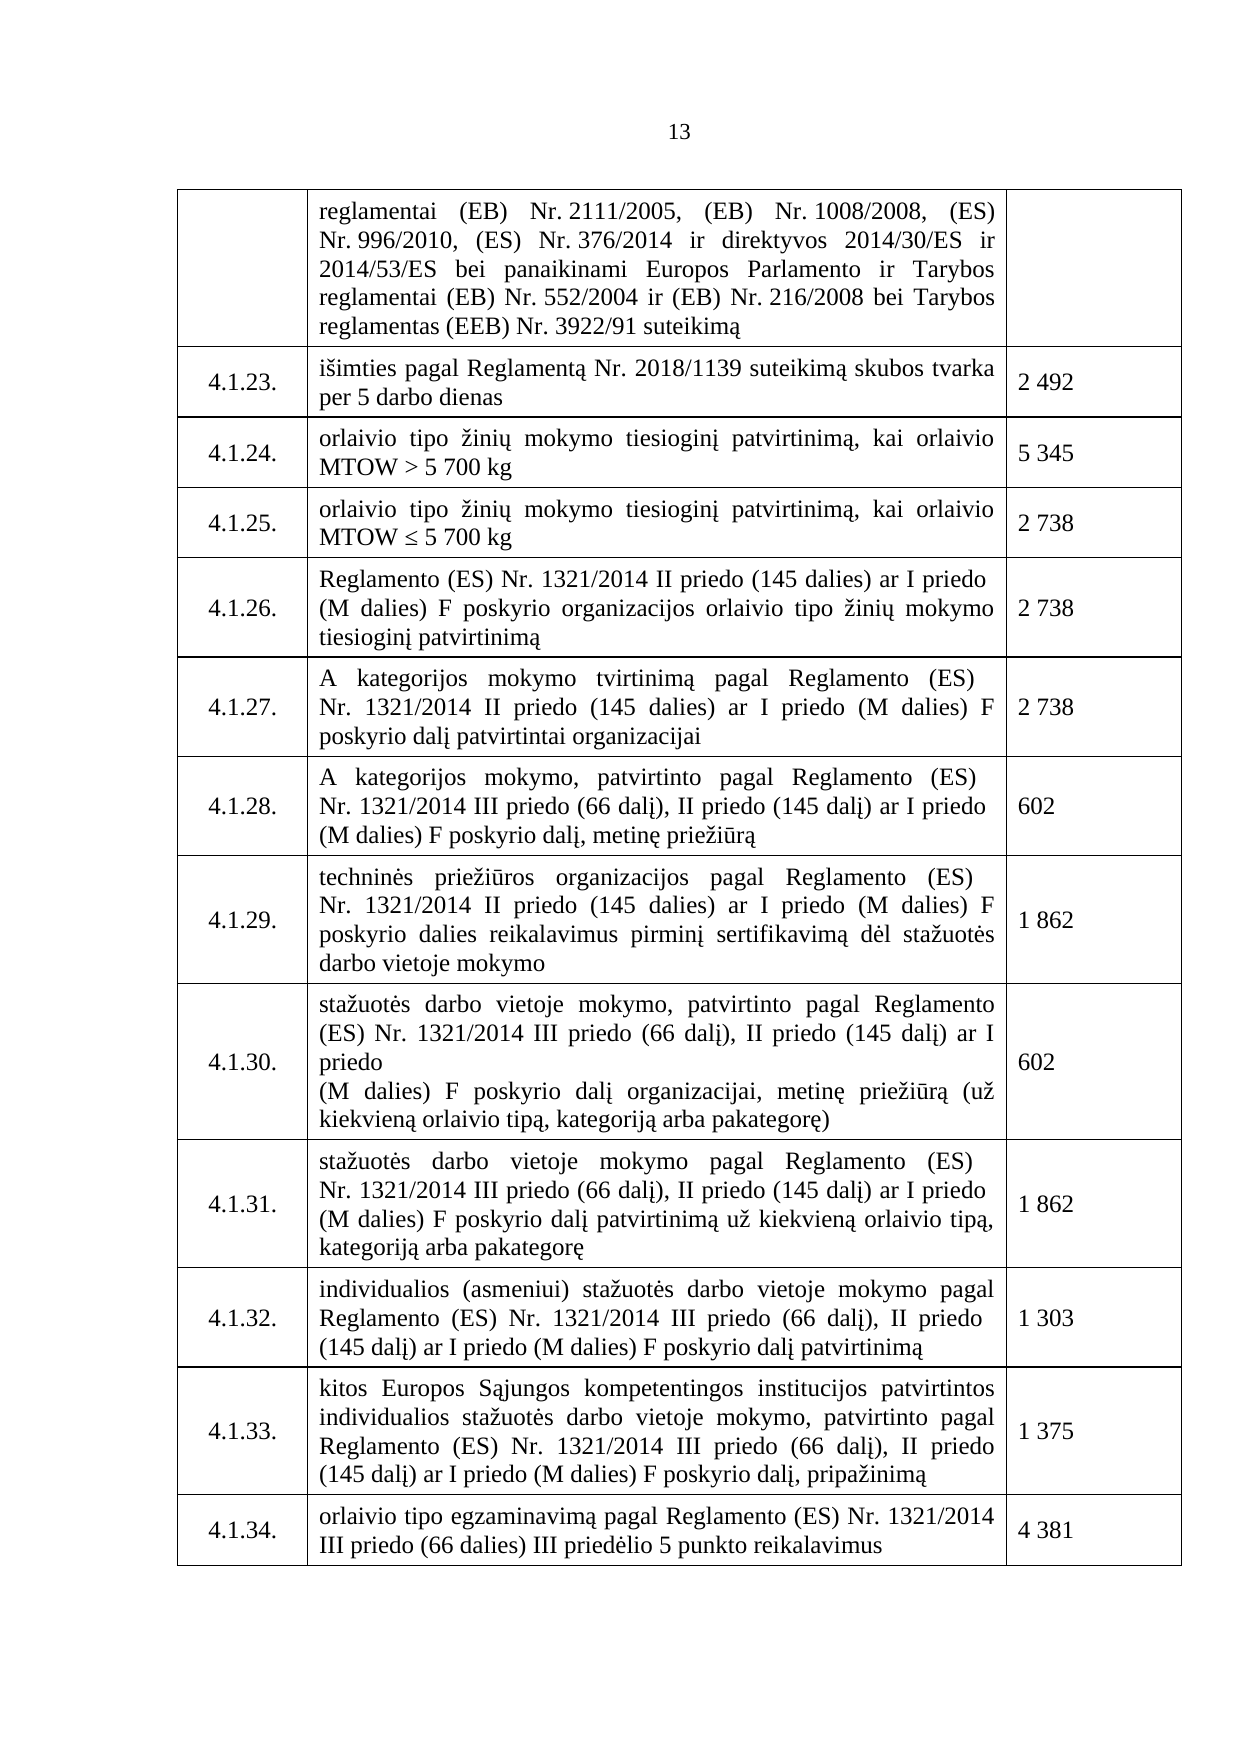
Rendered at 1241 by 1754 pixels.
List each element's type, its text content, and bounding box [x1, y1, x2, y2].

table_cell 4.1.34. [178, 1495, 307, 1565]
table_cell 2 738 [1007, 488, 1181, 557]
table_cell A kategorijos mokymo, patvirtinto pagal Reglamento (ES) Nr. 1321/2014 III priedo (66 dalį), II priedo (145 dalį) ar I priedo (M dalies) F poskyrio dalį, metinę priežiūrą [308, 757, 1006, 855]
table_cell 4.1.29. [178, 856, 307, 983]
table_cell techninės priežiūros organizacijos pagal Reglamento (ES) Nr. 1321/2014 II priedo (145 dalies) ar I priedo (M dalies) F poskyrio dalies reikalavimus pirminį sertifikavimą dėl stažuotės darbo vietoje mokymo [308, 856, 1006, 983]
table_cell 4.1.27. [178, 658, 307, 756]
table_cell Reglamento (ES) Nr. 1321/2014 II priedo (145 dalies) ar I priedo (M dalies) F poskyrio organizacijos orlaivio tipo žinių mokymo tiesioginį patvirtinimą [308, 558, 1006, 656]
table_cell 4.1.33. [178, 1368, 307, 1494]
table_cell 4.1.31. [178, 1140, 307, 1267]
table_cell 4.1.26. [178, 558, 307, 656]
table_cell 4.1.23. [178, 347, 307, 416]
table_cell stažuotės darbo vietoje mokymo, patvirtinto pagal Reglamento (ES) Nr. 1321/2014 III priedo (66 dalį), II priedo (145 dalį) ar I priedo (M dalies) F poskyrio dalį organizacijai, metinę priežiūrą (už kiekvieną orlaivio tipą, kategoriją arba pakategorę) [308, 984, 1006, 1139]
table_cell 2 492 [1007, 347, 1181, 416]
table_cell orlaivio tipo žinių mokymo tiesioginį patvirtinimą, kai orlaivio MTOW ≤ 5 700 kg [308, 488, 1006, 557]
table_cell 4.1.30. [178, 984, 307, 1139]
table_cell orlaivio tipo žinių mokymo tiesioginį patvirtinimą, kai orlaivio MTOW > 5 700 kg [308, 418, 1006, 487]
table_cell 4.1.25. [178, 488, 307, 557]
table_cell išimties pagal Reglamentą Nr. 2018/1139 suteikimą skubos tvarka per 5 darbo dienas [308, 347, 1006, 416]
table_cell A kategorijos mokymo tvirtinimą pagal Reglamento (ES) Nr. 1321/2014 II priedo (145 dalies) ar I priedo (M dalies) F poskyrio dalį patvirtintai organizacijai [308, 658, 1006, 756]
table_cell 1 862 [1007, 1140, 1181, 1267]
table_cell individualios (asmeniui) stažuotės darbo vietoje mokymo pagal Reglamento (ES) Nr. 1321/2014 III priedo (66 dalį), II priedo (145 dalį) ar I priedo (M dalies) F poskyrio dalį patvirtinimą [308, 1268, 1006, 1366]
table_cell 1 862 [1007, 856, 1181, 983]
table_cell 1 375 [1007, 1368, 1181, 1494]
table_cell 1 303 [1007, 1268, 1181, 1366]
table_cell 4.1.28. [178, 757, 307, 855]
table_cell 602 [1007, 757, 1181, 855]
table_cell 4.1.24. [178, 418, 307, 487]
table_cell [1007, 190, 1181, 346]
table_cell 2 738 [1007, 558, 1181, 656]
table_cell reglamentai (EB) Nr. 2111/2005, (EB) Nr. 1008/2008, (ES) Nr. 996/2010, (ES) Nr. 376/2014 ir direktyvos 2014/30/ES ir 2014/53/ES bei panaikinami Europos Parlamento ir Tarybos reglamentai (EB) Nr. 552/2004 ir (EB) Nr. 216/2008 bei Tarybos reglamentas (EEB) Nr. 3922/91 suteikimą [308, 190, 1006, 346]
table_cell 4.1.32. [178, 1268, 307, 1366]
table_cell stažuotės darbo vietoje mokymo pagal Reglamento (ES) Nr. 1321/2014 III priedo (66 dalį), II priedo (145 dalį) ar I priedo (M dalies) F poskyrio dalį patvirtinimą už kiekvieną orlaivio tipą, kategoriją arba pakategorę [308, 1140, 1006, 1267]
table_cell kitos Europos Sąjungos kompetentingos institucijos patvirtintos individualios stažuotės darbo vietoje mokymo, patvirtinto pagal Reglamento (ES) Nr. 1321/2014 III priedo (66 dalį), II priedo (145 dalį) ar I priedo (M dalies) F poskyrio dalį, pripažinimą [308, 1368, 1006, 1494]
table_cell 2 738 [1007, 658, 1181, 756]
table_cell orlaivio tipo egzaminavimą pagal Reglamento (ES) Nr. 1321/2014 III priedo (66 dalies) III priedėlio 5 punkto reikalavimus [308, 1495, 1006, 1565]
table_cell 5 345 [1007, 418, 1181, 487]
table_cell 602 [1007, 984, 1181, 1139]
table_cell [178, 190, 307, 346]
table_cell 4 381 [1007, 1495, 1181, 1565]
